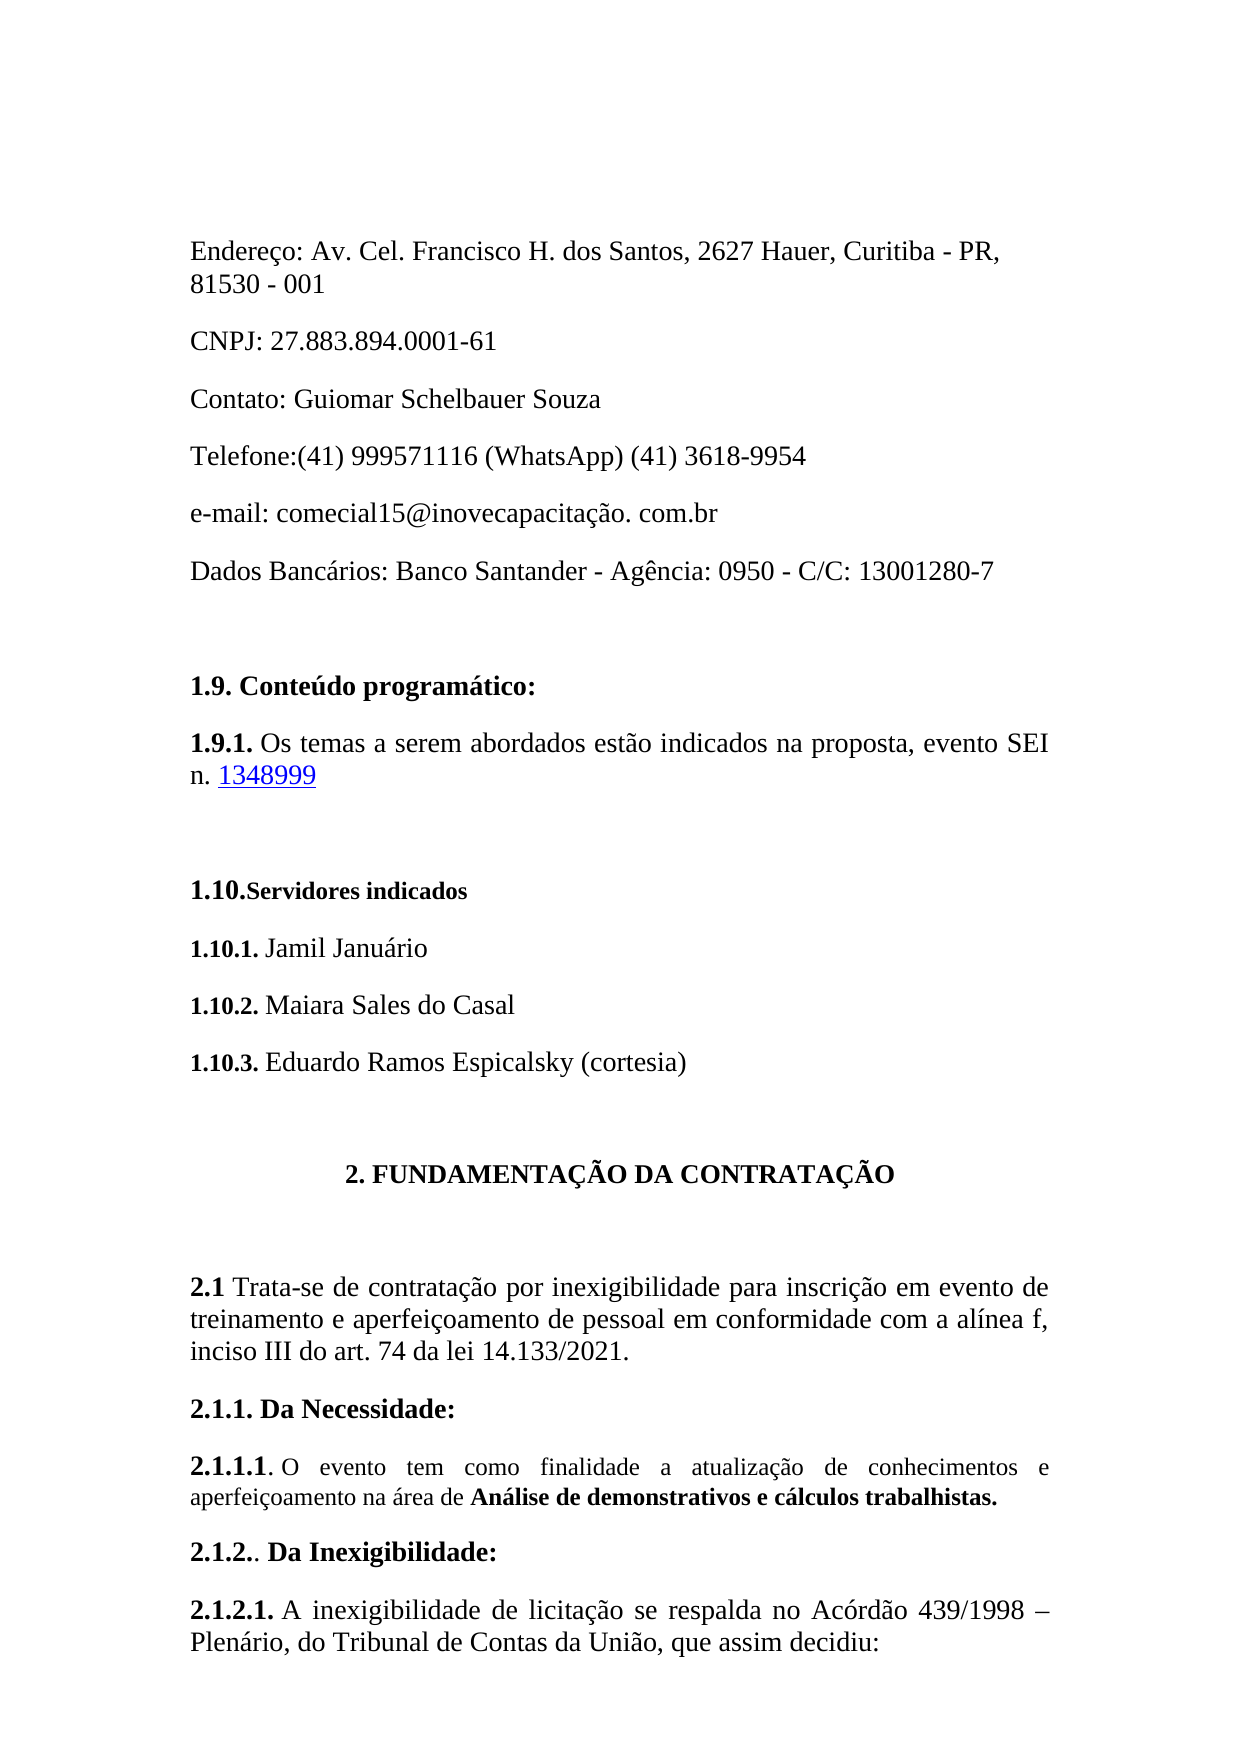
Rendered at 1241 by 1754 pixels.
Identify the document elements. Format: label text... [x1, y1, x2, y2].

text 2.1.2.. Da Inexigibilidade: [190, 1535, 1051, 1568]
text 1.10.3. Eduardo Ramos Espicalsky (cortesia) [190, 1045, 1051, 1078]
text Contato: Guiomar Schelbauer Souza [190, 382, 1051, 414]
text 1.9. Conteúdo programático: [190, 669, 1051, 701]
text Dados Bancários: Banco Santander - Agência: 0950 - C/C: 13001280-7 [190, 554, 1051, 586]
text 2.1 Trata-se de contratação por inexigibilidade para inscrição em evento de treinamento e aperfeiçoamento de pessoal em conformidade com a alínea f, inciso III do art. 74 da lei 14.133/2021. [190, 1269, 1051, 1367]
text 2.1.1. Da Necessidade: [190, 1392, 1051, 1424]
text 2.1.1.1. O evento tem como finalidade a atualização de conhecimentos e aperfeiçoamento na área de Análise de demonstrativos e cálculos trabalhistas. [190, 1449, 1051, 1510]
text Endereço: Av. Cel. Francisco H. dos Santos, 2627 Hauer, Curitiba - PR, 81530 - 001 [190, 234, 1051, 299]
text Telefone:(41) 999571116 (WhatsApp) (41) 3618-9954 [190, 439, 1051, 471]
text 1.9.1. Os temas a serem abordados estão indicados na proposta, evento SEI n. 1348999 [190, 726, 1051, 791]
text 2.1.2.1. A inexigibilidade de licitação se respalda no Acórdão 439/1998 – Plenário, do Tribunal de Contas da União, que assim decidiu: [190, 1593, 1051, 1657]
text 1.10.2. Maiara Sales do Casal [190, 988, 1051, 1020]
text 2. FUNDAMENTAÇÃO DA CONTRATAÇÃO [177, 1158, 1063, 1189]
text e-mail: comecial15@inovecapacitação. com.br [190, 496, 1051, 529]
text 1.10.1. Jamil Januário [190, 931, 1051, 963]
text CNPJ: 27.883.894.0001-61 [190, 324, 1051, 357]
text 1.10.Servidores indicados [190, 873, 1051, 906]
